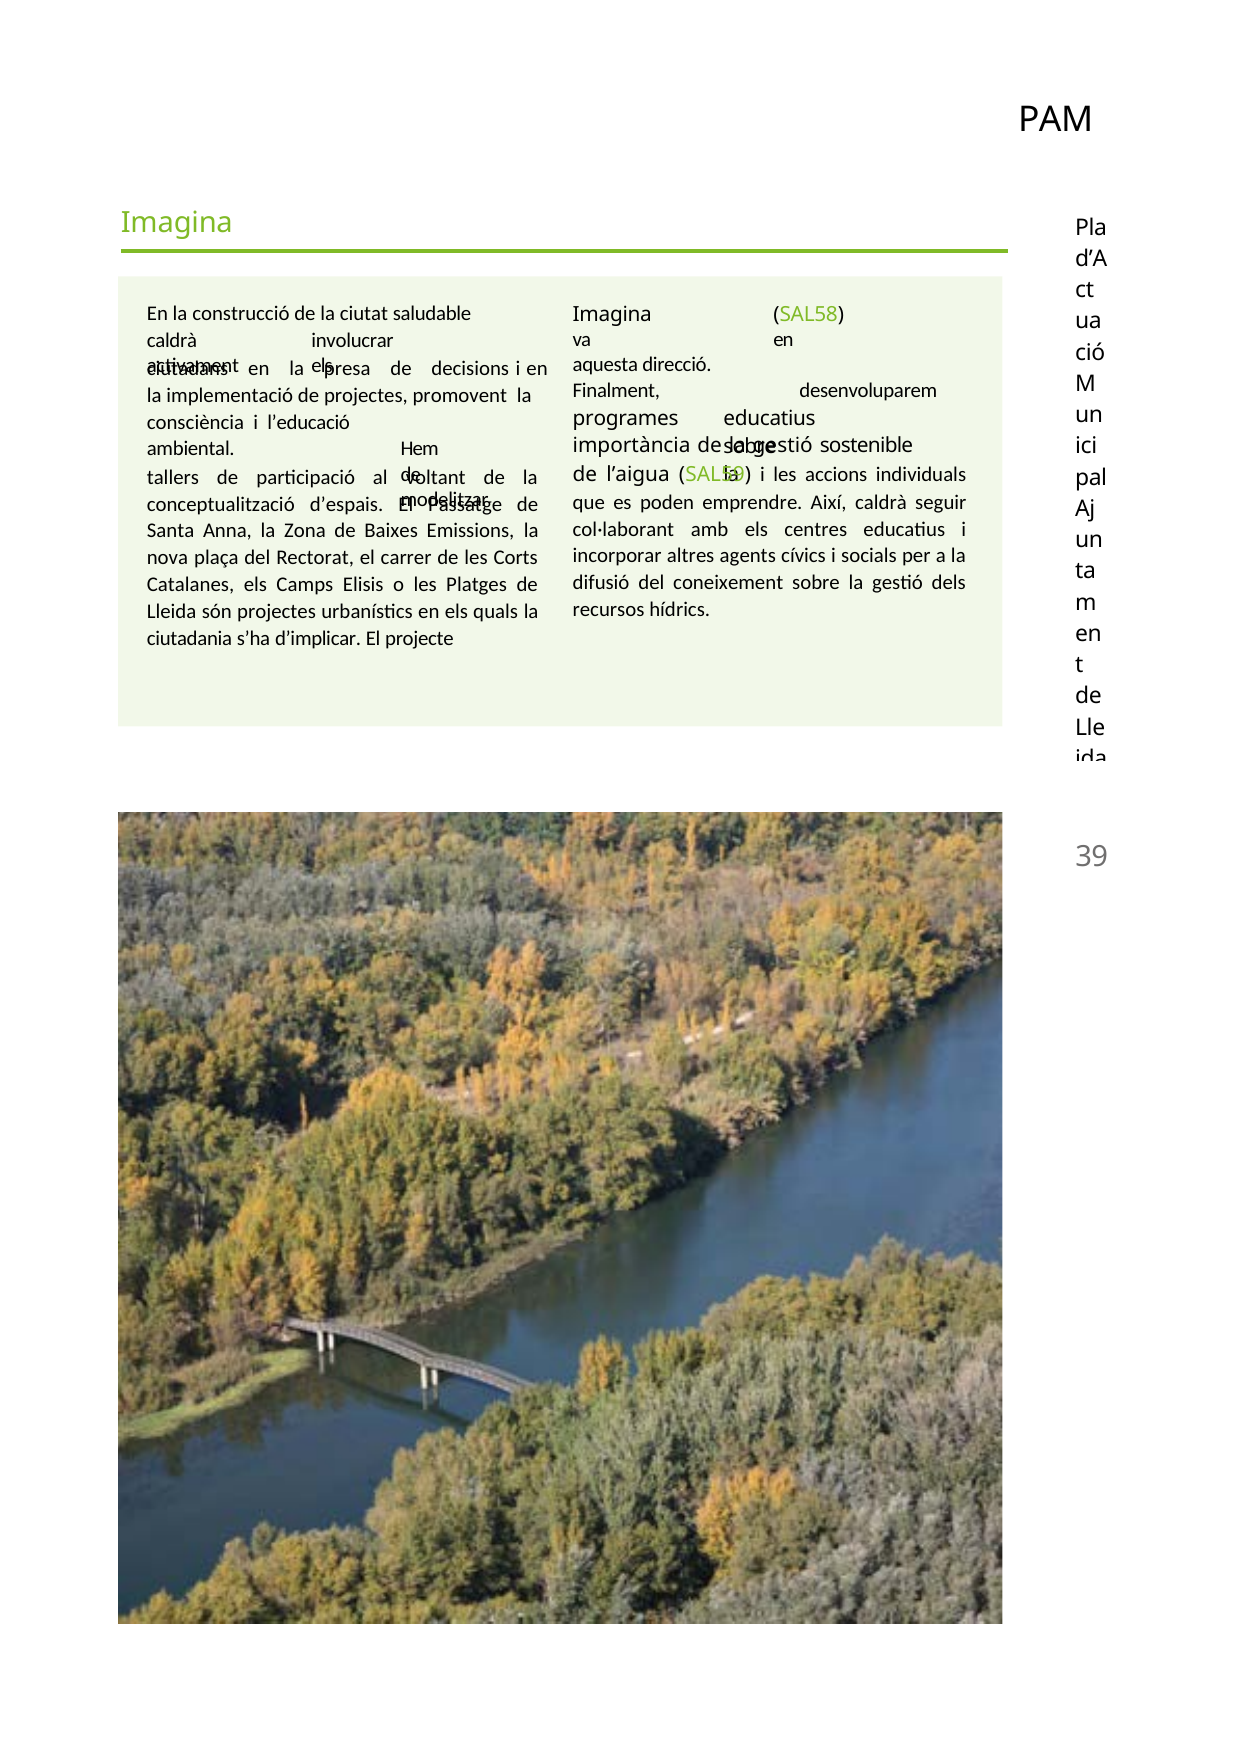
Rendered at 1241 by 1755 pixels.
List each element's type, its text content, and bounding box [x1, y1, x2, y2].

text Pla d’Actuació Municipal Ajuntament de Lleida [1075, 210, 1107, 760]
text 39 [1003, 836, 1108, 875]
text [102, 836, 118, 875]
text Imagina [121, 201, 1136, 760]
